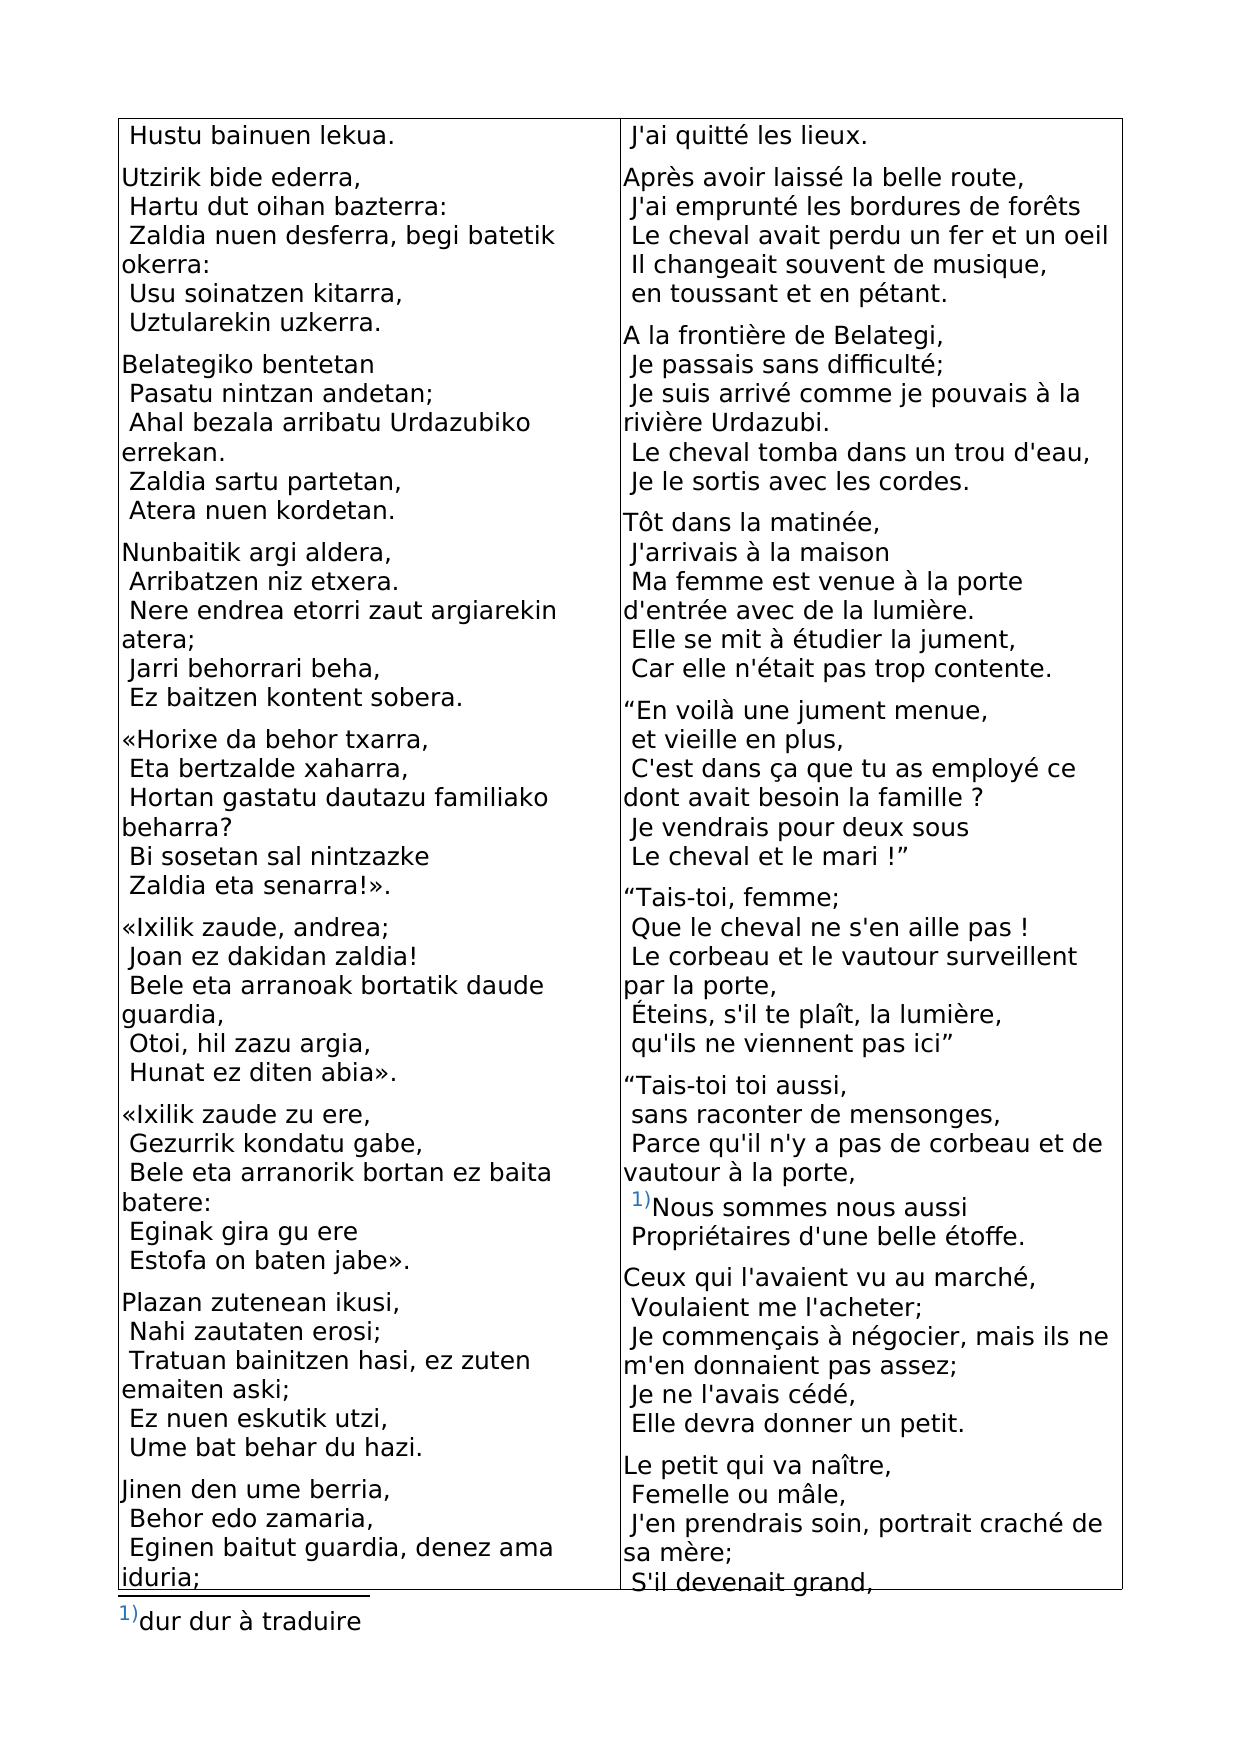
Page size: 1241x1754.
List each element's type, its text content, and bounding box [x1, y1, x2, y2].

table_header Traduction Aux foires de Pampelune, Aux dernières (fêtes de la) Saint-Firmin, Cent chevaux sont arrivés d’Andalousie, en troupe, J’avais là un beau marché, Alors qu’ils se trouvaient sur deux rangs. Il y en avait un avec un museau blanc J'ai jeté mon dévolu sur lui L'andalou me demanda deux pièces d'or Dès que je lui en ai proposé la moitié “Prends le, il est à toi” Me voilà, là-bas, tout attrapé Regrettant mon offre Si j'avais eu au moins l'espace de trois brebis pour m'éloigner… ! J'étais entouré d'hommes, Comme emprisonné Seigneur, dieu du ciel ! Qu'est ce qui m'as amené ici ? Un andalou ayant fait 7 ans de prison me demandait sèchement : “donnes-moi ce que tu m'as promis”. “Monsieur, je veux payer, mais d'abord vérifier”. “Tu n'as pas de temps pour étudier le cheval, payes d'abord ton compte, tu l'étudieras ensuite”. J'étais, là bas, dans une place pleine, Au milieu de beaucoup de gens : J'imaginais dans ce moment difficile Que dans un autre lieu, j'aurais poignardé cet homme. Une fois donné le compte, Les gens se sont calmés. Par la muselière, je pris cette jument boiteuse. Une fois donné ce que je devais, J'ai quitté les lieux. Après avoir laissé la belle route, J'ai emprunté les bordures de forêts Le cheval avait perdu un fer et un oeil Il changeait souvent de musique, en toussant et en pétant. A la frontière de Belategi, Je passais sans difficulté; Je suis arrivé comme je pouvais à la rivière Urdazubi. Le cheval tomba dans un trou d'eau, Je le sortis avec les cordes. Tôt dans la matinée, J'arrivais à la maison Ma femme est venue à la porte d'entrée avec de la lumière. Elle se mit à étudier la jument, Car elle n'était pas trop contente. “En voilà une jument menue, et vieille en plus, C'est dans ça que tu as employé ce dont avait besoin la famille ? Je vendrais pour deux sous Le cheval et le mari !” “Tais-toi, femme; Que le cheval ne s'en aille pas ! Le corbeau et le vautour surveillent par la porte, Éteins, s'il te plaît, la lumière, qu'ils ne viennent pas ici” “Tais-toi toi aussi, sans raconter de mensonges, Parce qu'il n'y a pas de corbeau et de vautour à la porte, Nous sommes nous aussi Propriétaires d'une belle étoffe. Ceux qui l'avaient vu au marché, Voulaient me l'acheter; Je commençais à négocier, mais ils ne m'en donnaient pas assez; Je ne l'avais cédé, Elle devra donner un petit. Le petit qui va naître, Femelle ou mâle, J'en prendrais soin, portrait craché de sa mère; S'il devenait grand, Quel cheval de valeur il ferait !! [621, 119, 1122, 1589]
table_header Paroles / Hitzak Iruñeko ferietan Iragan San Ferminetan, Ehun zaldi arribatu Andaluziatik tropan; Merkatu eder bat zautan, Zaudelarik bi lerrotan. Bat zen pikarta-xuria; Hartan bota dut begia. Andaluzak egin zautan bi untz-urreren galdia, Eskain orduko erdia, «Harzak, hire duk zaldia». Han nintzen harrapatua, Aginduaz dolutua: Urruntzeko izan banu hirur arditen lekua…! Gizonez inguratua, Iduri preso hartua. Zeruko Jainko Jaun ona! Zerk ekarri nu ni huna? Andaluz bat zazpi urtez presondegian egona, Laburzki mintzo zautana: «Konda niri hitzemana». «Jauna, nahi dut pagatu, Bainan lehenik miratu». «Zaldiaren miratzeko denborarikan ez duzu; Orai soma kondazazu, Gero miratuko duzu». Han nintzan plaza betean, Jende ainitzen artean: Gogoeta hau egin nuen orduko estremitatean: Bertze nunbait pasa niro Jaun hori puñal batean. Eman orduko kondua, Eztitzen hasi mundua. Garistutik hartu nuen delako behor mainkua, Emanik behar dirua, Hustu bainuen lekua. Utzirik bide ederra, Hartu dut oihan bazterra: Zaldia nuen desferra, begi batetik okerra: Usu soinatzen kitarra, Uztularekin uzkerra. Belategiko bentetan Pasatu nintzan andetan; Ahal bezala arribatu Urdazubiko errekan. Zaldia sartu partetan, Atera nuen kordetan. Nunbaitik argi aldera, Arribatzen niz etxera. Nere endrea etorri zaut argiarekin atera; Jarri behorrari beha, Ez baitzen kontent sobera. «Horixe da behor txarra, Eta bertzalde xaharra, Hortan gastatu dautazu familiako beharra? Bi sosetan sal nintzazke Zaldia eta senarra!». «Ixilik zaude, andrea; Joan ez dakidan zaldia! Bele eta arranoak bortatik daude guardia, Otoi, hil zazu argia, Hunat ez diten abia». «Ixilik zaude zu ere, Gezurrik kondatu gabe, Bele eta arranorik bortan ez baita batere: Eginak gira gu ere Estofa on baten jabe». Plazan zutenean ikusi, Nahi zautaten erosi; Tratuan bainitzen hasi, ez zuten emaiten aski; Ez nuen eskutik utzi, Ume bat behar du hazi. Jinen den ume berria, Behor edo zamaria, Eginen baitut guardia, denez ama iduria; Heldu bada handia, Oi zer primako zaldia! [119, 119, 620, 1589]
